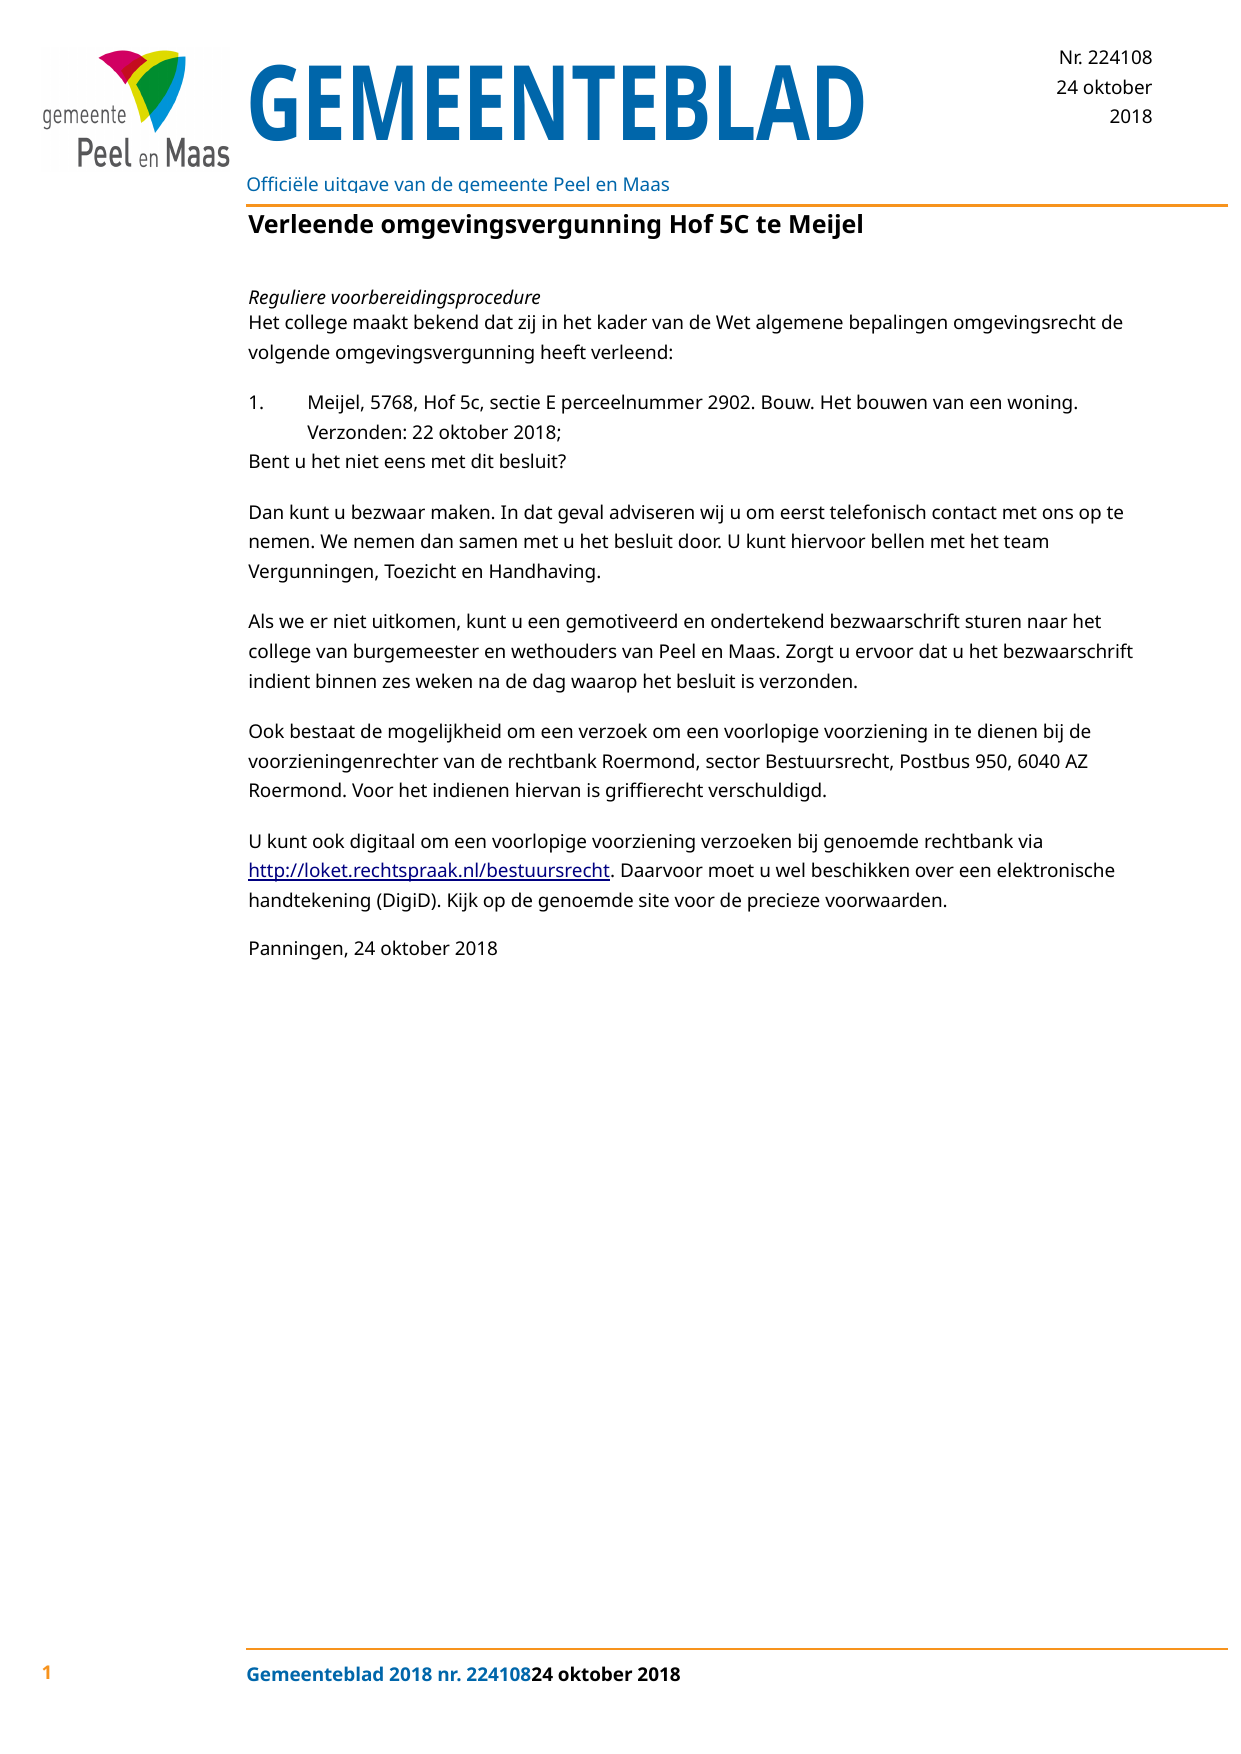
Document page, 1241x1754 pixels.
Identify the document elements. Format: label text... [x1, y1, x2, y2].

picture [41, 47, 231, 172]
text Als we er niet uitkomen, kunt u een gemotiveerd en ondertekend bezwaarschrift sturen naar het college van burgemeester en wethouders van Peel en Maas. Zorgt u ervoor dat u het bezwaarschrift indient binnen zes weken na de dag waarop het besluit is verzonden. [248, 609, 1152, 694]
list Meijel, 5768, Hof 5c, sectie E perceelnummer 2902. Bouw. Het bouwen van een woning. Verzonden: 22 oktober 2018; [248, 389, 1152, 445]
text Dan kunt u bezwaar maken. In dat geval adviseren wij u om eerst telefonisch contact met ons op te nemen. We nemen dan samen met u het besluit door. U kunt hiervoor bellen met het team Vergunningen, Toezicht en Handhaving. [248, 499, 1152, 584]
text Bent u het niet eens met dit besluit? [248, 449, 1152, 474]
text Reguliere voorbereidingsprocedure [248, 284, 1152, 309]
text Het college maakt bekend dat zij in het kader van de Wet algemene bepalingen omgevingsrecht de volgende omgevingsvergunning heeft verleend: [248, 309, 1152, 365]
text Ook bestaat de mogelijkheid om een verzoek om een voorlopige voorziening in te dienen bij de voorzieningenrechter van de rechtbank Roermond, sector Bestuursrecht, Postbus 950, 6040 AZ Roermond. Voor het indienen hiervan is griffierecht verschuldigd. [248, 718, 1152, 803]
text U kunt ook digitaal om een voorlopige voorziening verzoeken bij genoemde rechtbank via http://loket.rechtspraak.nl/bestuursrecht. Daarvoor moet u wel beschikken over een elektronische handtekening (DigiD). Kijk op de genoemde site voor de precieze voorwaarden. [248, 828, 1152, 913]
text Verleende omgevingsvergunning Hof 5C te Meijel [248, 207, 1152, 241]
text Panningen, 24 oktober 2018 [248, 935, 1152, 961]
